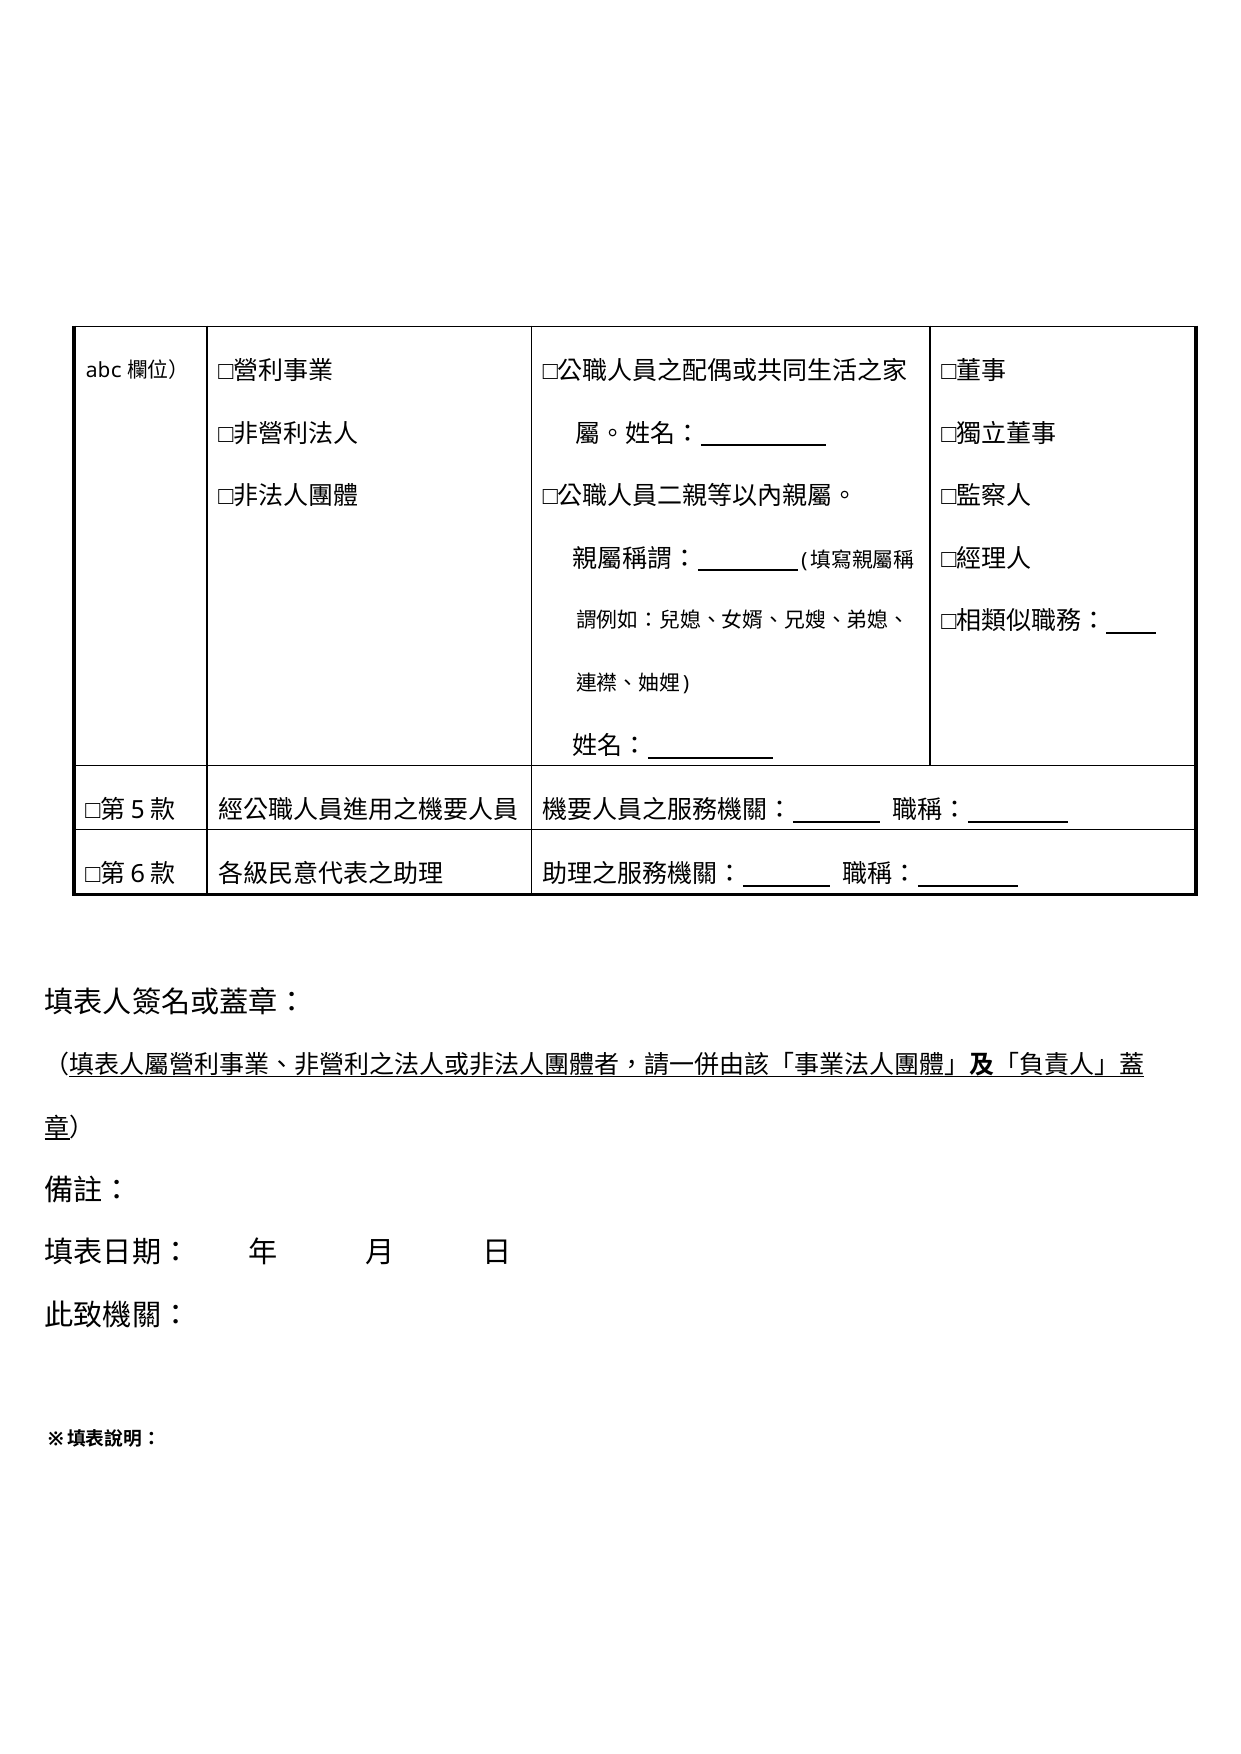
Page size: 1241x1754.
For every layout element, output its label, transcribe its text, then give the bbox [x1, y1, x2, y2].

text 填表日期： 年 月 日 [44, 1208, 1152, 1271]
text 備註： [44, 1146, 1152, 1208]
table_cell □董事 □獨立董事 □監察人 □經理人 □相類似職務： [931, 327, 1194, 765]
table_cell □第5款 [76, 766, 206, 829]
text 此致機關： [44, 1271, 1152, 1333]
text 填表人簽名或蓋章： [44, 958, 1152, 1021]
table_cell □第6款 [76, 830, 206, 893]
table_cell abc欄位） [76, 327, 206, 765]
text 章） [44, 1083, 1152, 1146]
table_cell 經公職人員進用之機要人員 [208, 766, 531, 829]
text （填表人屬營利事業、非營利之法人或非法人團體者，請一併由該「事業法人團體」及「負責人」蓋 [44, 1021, 1152, 1083]
table_cell 各級民意代表之助理 [208, 830, 531, 893]
table_cell □公職人員之配偶或共同生活之家屬。姓名： □公職人員二親等以內親屬。 親屬稱謂： (填寫親屬稱謂例如：兒媳、女婿、兄嫂、弟媳、連襟、妯娌) 姓名： [532, 327, 929, 765]
table_cell □營利事業 □非營利法人 □非法人團體 [208, 327, 531, 765]
table_cell 機要人員之服務機關： 職稱： [532, 766, 1194, 829]
text ※填表說明： [44, 1396, 1152, 1458]
table_cell 助理之服務機關： 職稱： [532, 830, 1194, 893]
